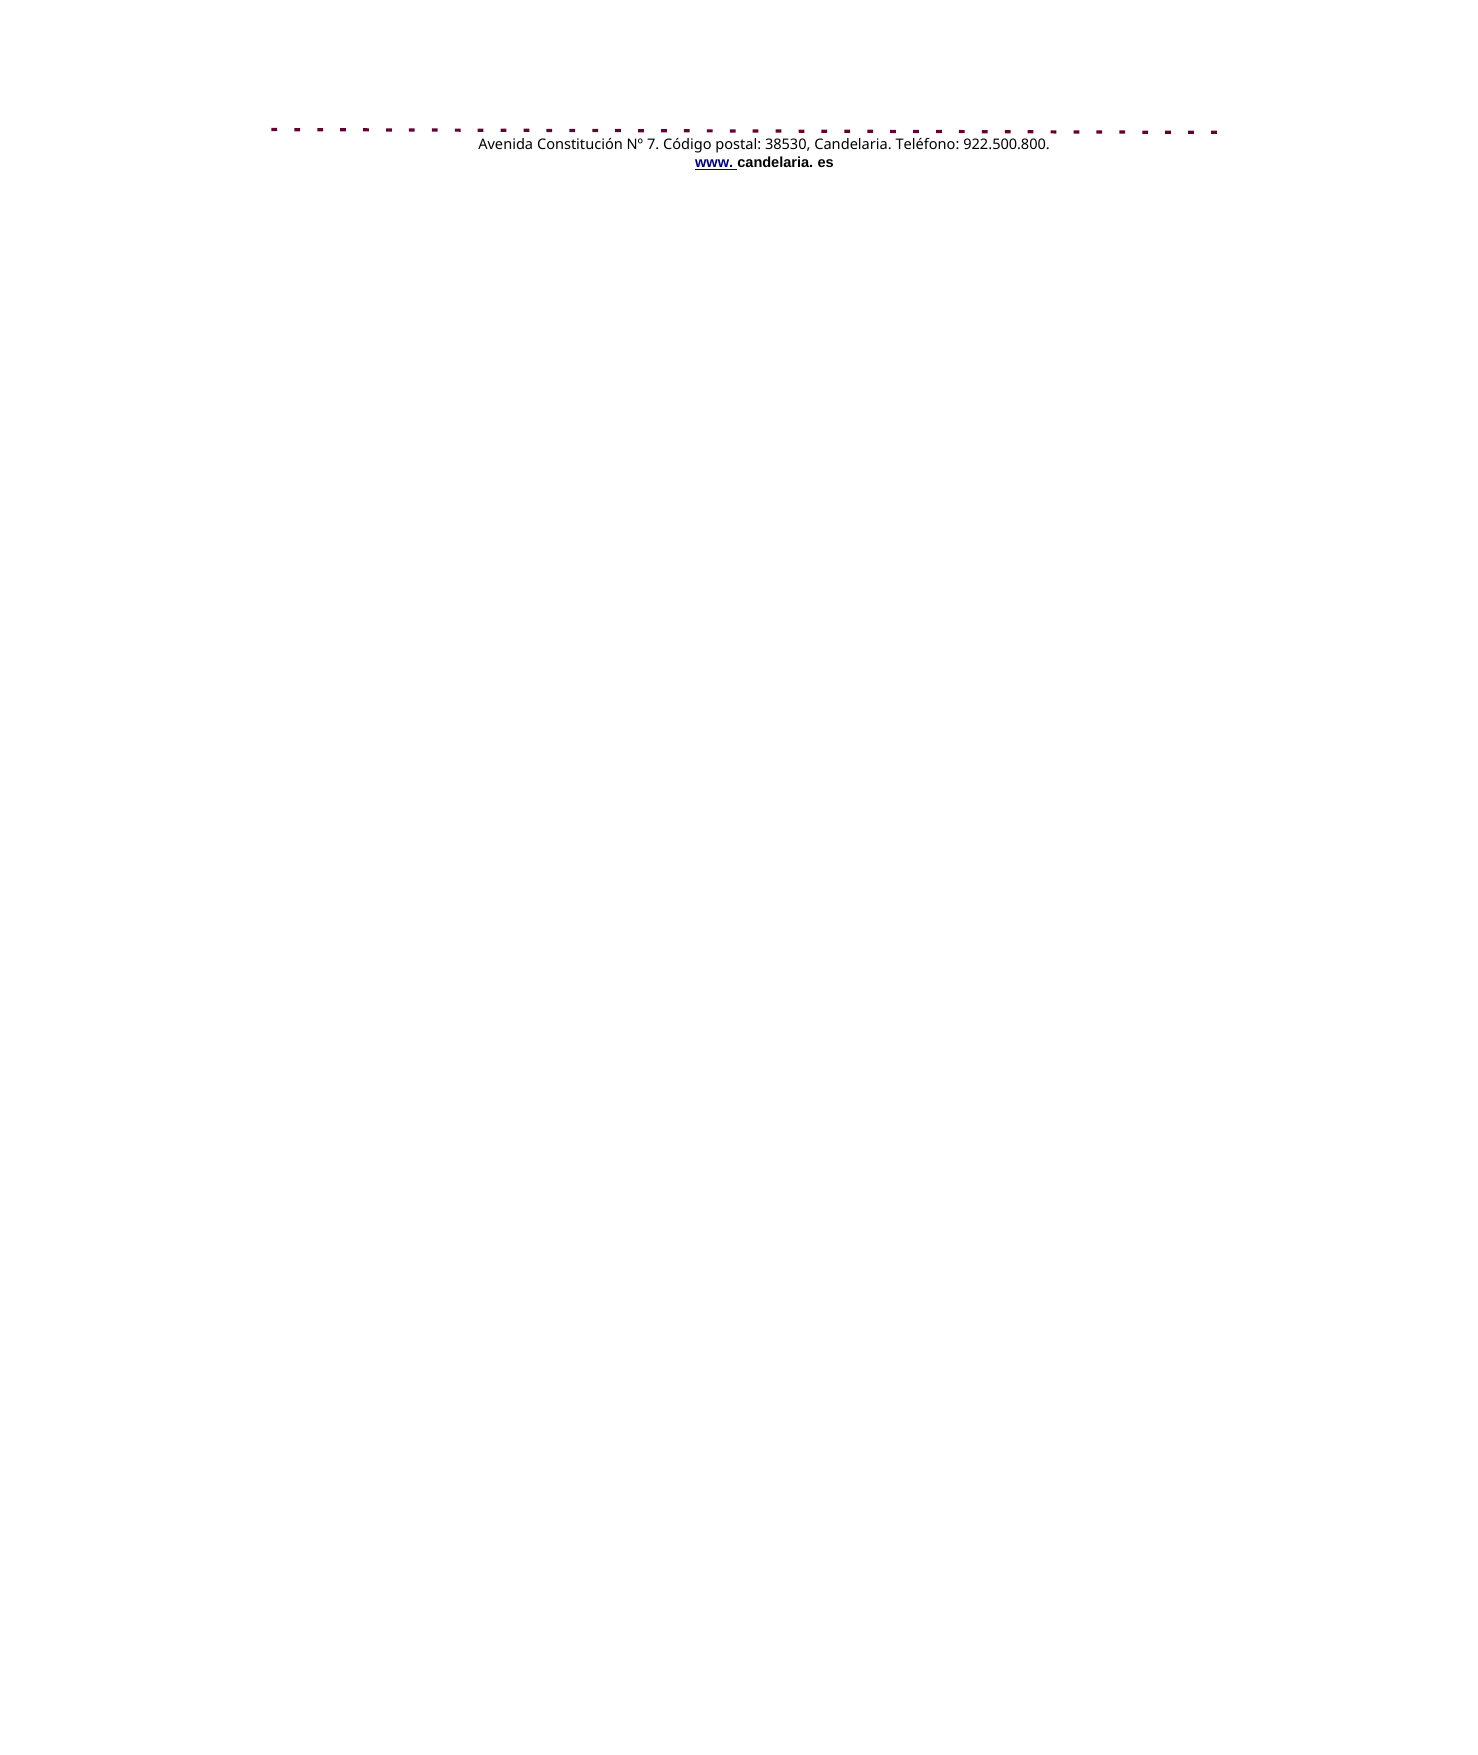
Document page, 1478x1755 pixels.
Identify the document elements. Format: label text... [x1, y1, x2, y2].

text www. candelaria. es [412, 154, 1116, 171]
text Avenida Constitución Nº 7. Código postal: 38530, Candelaria. Teléfono: 922.500.800. [412, 131, 1116, 154]
